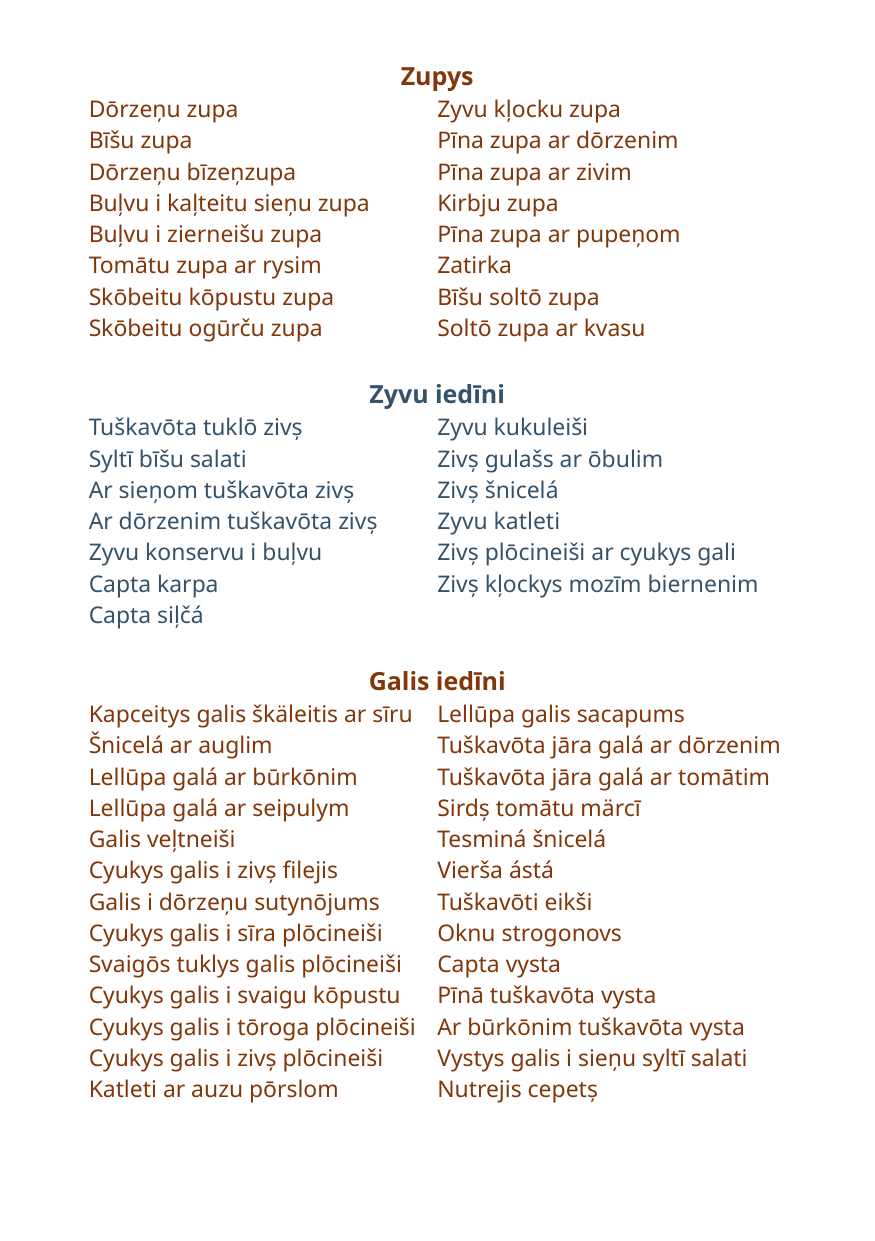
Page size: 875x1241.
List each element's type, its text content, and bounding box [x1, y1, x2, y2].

table_cell Pīna zupa ar zivim [437, 156, 786, 187]
table_cell Zivș gulašs ar ōbulim [437, 443, 786, 474]
table_cell Vierša ástá [437, 854, 786, 886]
table_cell Tomātu zupa ar rysim [89, 249, 437, 281]
table_cell Skōbeitu kōpustu zupa [89, 281, 437, 312]
table_cell Cyukys galis i sīra plōcineiši [89, 917, 437, 948]
table_cell [437, 599, 786, 630]
table_cell Soltō zupa ar kvasu [437, 312, 786, 343]
table_cell Pīna zupa ar pupeņom [437, 218, 786, 249]
table_cell Kirbju zupa [437, 187, 786, 218]
table_cell Bīšu soltō zupa [437, 281, 786, 312]
table_cell Buļvu i zierneišu zupa [89, 218, 437, 249]
table_cell Tuškavōta jāra galá ar tomātim [437, 761, 786, 792]
table_cell Bīšu zupa [89, 124, 437, 156]
table_cell Zyvu kukuleiši [437, 411, 786, 442]
table_cell Pīnā tuškavōta vysta [437, 979, 786, 1011]
table_cell Tesminá šnicelá [437, 823, 786, 854]
table_cell Svaigōs tuklys galis plōcineiši [89, 948, 437, 979]
table_cell Galis i dōrzeņu sutynōjums [89, 886, 437, 917]
table_cell Katleti ar auzu pōrslom [89, 1073, 437, 1104]
table_cell Ar būrkōnim tuškavōta vysta [437, 1011, 786, 1042]
table_cell Nutrejis cepetș [437, 1073, 786, 1104]
table_cell Cyukys galis i zivș plōcineiši [89, 1042, 437, 1073]
table_cell Zivș plōcineiši ar cyukys gali [437, 536, 786, 567]
table_cell Syltī bīšu salati [89, 443, 437, 474]
table_cell Dōrzeņu bīzeņzupa [89, 156, 437, 187]
table_cell Zyvu katleti [437, 505, 786, 536]
table_header Galis iedīni [89, 664, 786, 698]
table_header Zyvu iedīni [89, 377, 786, 411]
table_cell Tuškavōta tuklō zivș [89, 411, 437, 442]
table_cell Tuškavōta jāra galá ar dōrzenim [437, 729, 786, 761]
table_cell Cyukys galis i svaigu kōpustu [89, 979, 437, 1011]
table_cell Zyvu kļocku zupa [437, 93, 786, 124]
table_cell Šnicelá ar auglim [89, 729, 437, 761]
table_cell Oknu strogonovs [437, 917, 786, 948]
table_cell Skōbeitu ogūrču zupa [89, 312, 437, 343]
table_cell Zivș šnicelá [437, 474, 786, 505]
table_cell Lellūpa galis sacapums [437, 698, 786, 729]
table_cell Lellūpa galá ar būrkōnim [89, 761, 437, 792]
table_cell Galis veļtneiši [89, 823, 437, 854]
table_cell Zivș kļockys mozīm biernenim [437, 568, 786, 599]
table_cell Cyukys galis i tōroga plōcineiši [89, 1011, 437, 1042]
table_cell Buļvu i kaļteitu sieņu zupa [89, 187, 437, 218]
table_cell Capta siļčá [89, 599, 437, 630]
table_cell Pīna zupa ar dōrzenim [437, 124, 786, 156]
table_cell Cyukys galis i zivș filejis [89, 854, 437, 886]
table_cell Zyvu konservu i buļvu [89, 536, 437, 567]
table_cell Ar sieņom tuškavōta zivș [89, 474, 437, 505]
table_cell Sirdș tomātu märcī [437, 792, 786, 823]
table_header Zupys [89, 59, 786, 93]
table_cell Capta vysta [437, 948, 786, 979]
table_cell Tuškavōti eikši [437, 886, 786, 917]
table_cell Lellūpa galá ar seipulym [89, 792, 437, 823]
table_cell Ar dōrzenim tuškavōta zivș [89, 505, 437, 536]
table_cell Vystys galis i sieņu syltī salati [437, 1042, 786, 1073]
table_cell Capta karpa [89, 568, 437, 599]
table_cell Zatirka [437, 249, 786, 281]
table_cell Dōrzeņu zupa [89, 93, 437, 124]
table_cell Kapceitys galis škäleitis ar sīru [89, 698, 437, 729]
